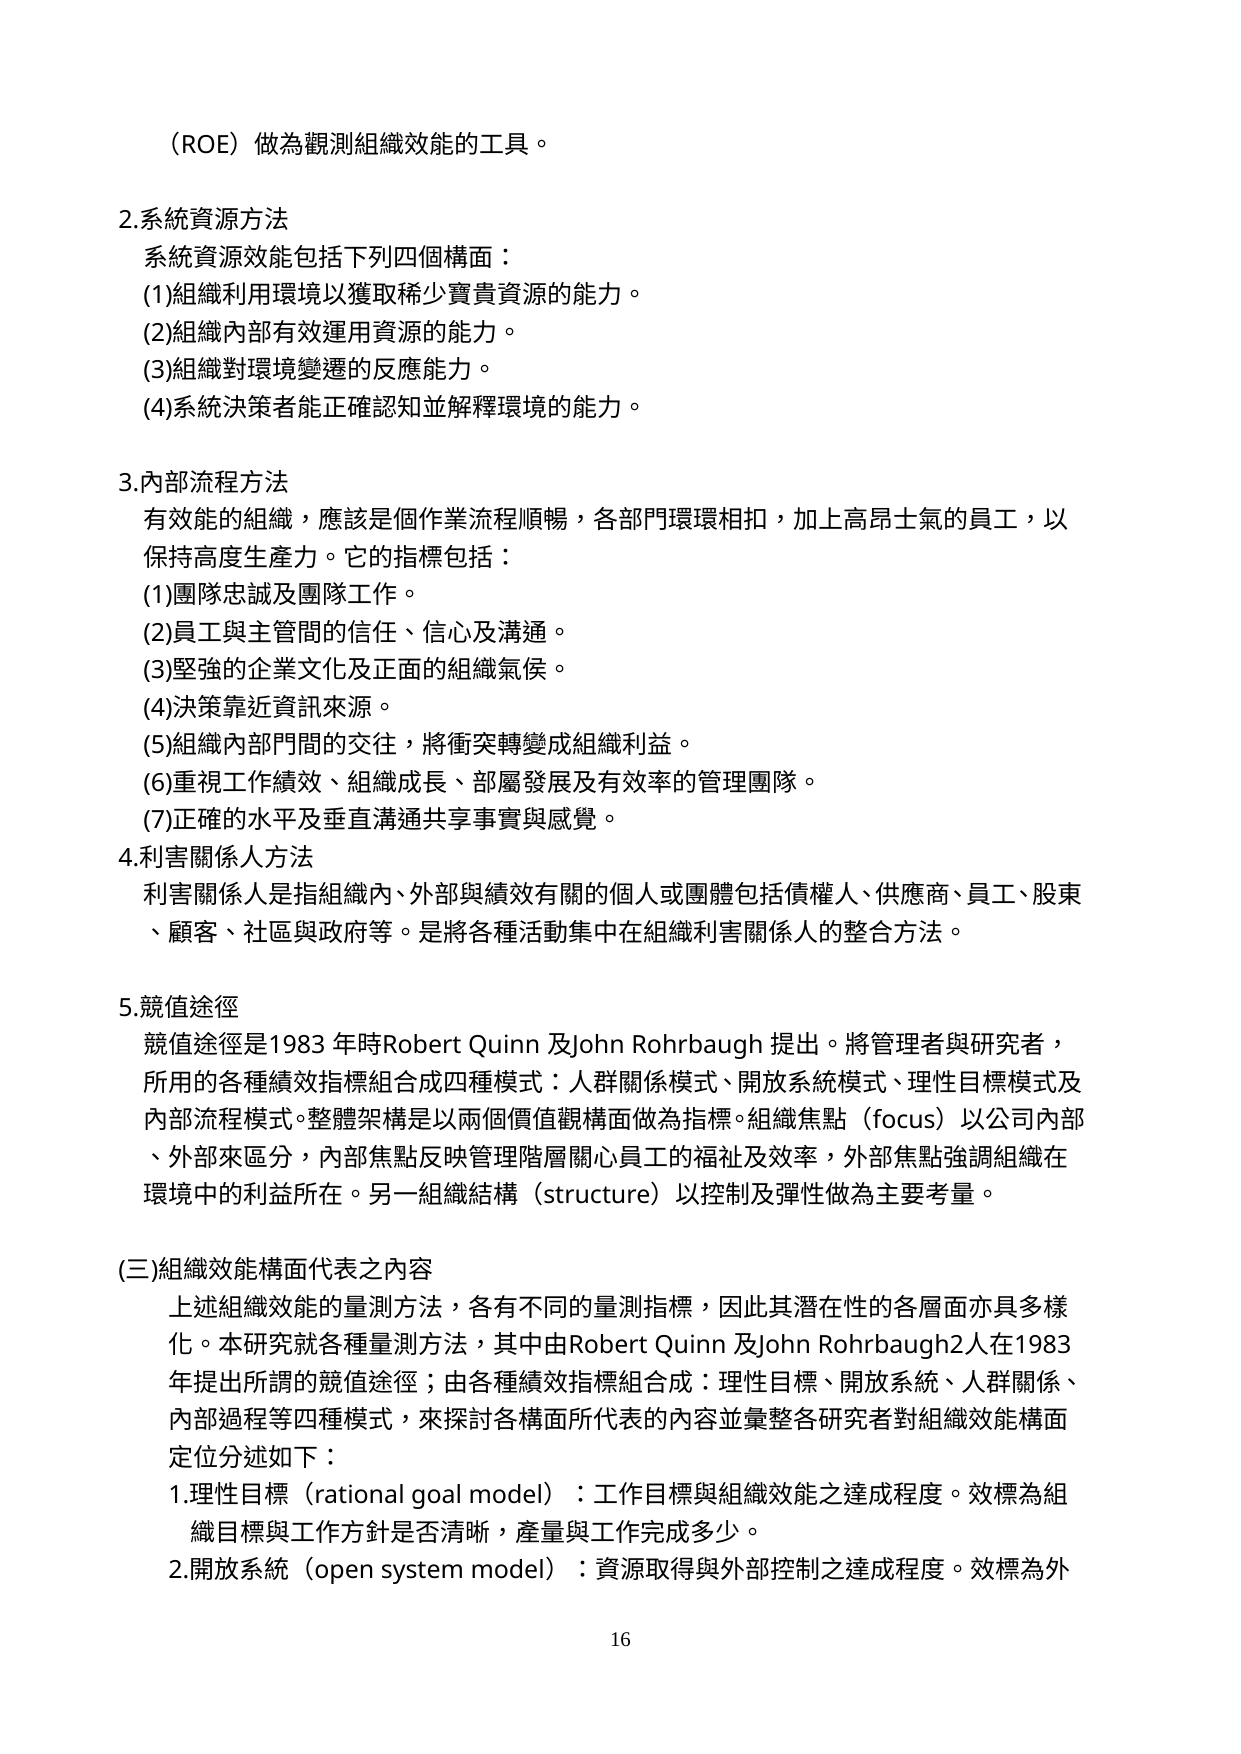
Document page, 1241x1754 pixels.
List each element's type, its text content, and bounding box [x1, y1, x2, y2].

table_cell （ROE）做為觀測組織效能的工具。 2.系統資源方法 系統資源效能包括下列四個構面： (1)組織利用環境以獲取稀少寶貴資源的能力。 (2)組織內部有效運用資源的能力。 (3)組織對環境變遷的反應能力。 (4)系統決策者能正確認知並解釋環境的能力。 3.內部流程方法 有效能的組織，應該是個作業流程順暢，各部門環環相扣，加上高昂士氣的員工，以保持高度生產力。它的指標包括： (1)團隊忠誠及團隊工作。 (2)員工與主管間的信任、信心及溝通。 (3)堅強的企業文化及正面的組織氣侯。 (4)決策靠近資訊來源。 (5)組織內部門間的交往，將衝突轉變成組織利益。 (6)重視工作績效、組織成長、部屬發展及有效率的管理團隊。 (7)正確的水平及垂直溝通共享事實與感覺。 4.利害關係人方法 利害關係人是指組織內、外部與績效有關的個人或團體包括債權人、供應商、員工、股東、顧客、社區與政府等。是將各種活動集中在組織利害關係人的整合方法。 5.競值途徑 競值途徑是1983 年時Robert Quinn 及John Rohrbaugh 提出。將管理者與研究者，所用的各種績效指標組合成四種模式：人群關係模式、開放系統模式、理性目標模式及內部流程模式。整體架構是以兩個價值觀構面做為指標。組織焦點（focus）以公司內部、外部來區分，內部焦點反映管理階層關心員工的福祉及效率，外部焦點強調組織在環境中的利益所在。另一組織結構（structure）以控制及彈性做為主要考量。 (三)組織效能構面代表之內容 上述組織效能的量測方法，各有不同的量測指標，因此其潛在性的各層面亦具多樣化。本研究就各種量測方法，其中由Robert Quinn 及John Rohrbaugh2人在1983年提出所謂的競值途徑；由各種績效指標組合成：理性目標、開放系統、人群關係、內部過程等四種模式，來探討各構面所代表的內容並彙整各研究者對組織效能構面定位分述如下： 1.理性目標（rational goal model）：工作目標與組織效能之達成程度。效標為組織目標與工作方針是否清晰，產量與工作完成多少。 2.開放系統（open system model）：資源取得與外部控制之達成程度。效標為外 [107, 123, 1093, 1586]
